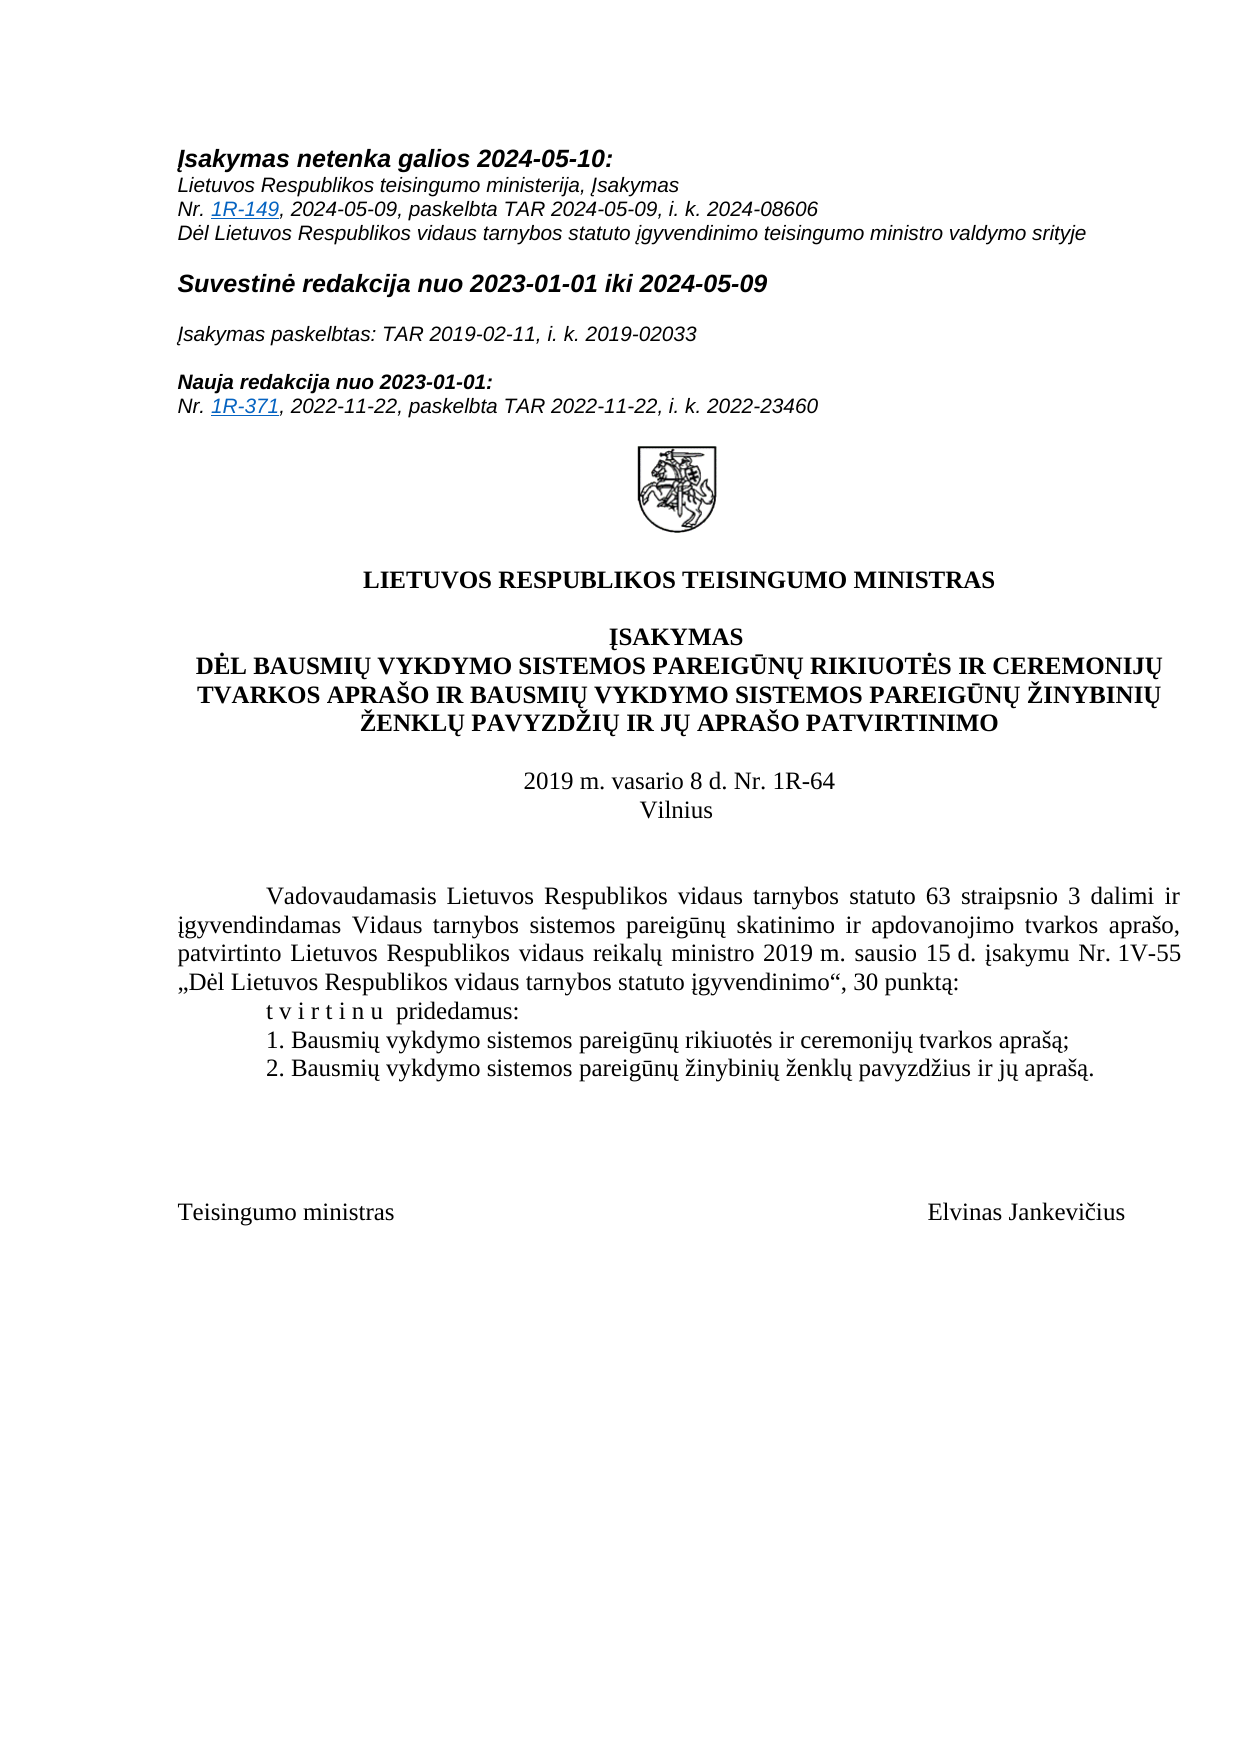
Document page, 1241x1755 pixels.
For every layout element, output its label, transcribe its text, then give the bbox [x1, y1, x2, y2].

text Teisingumo ministras Elvinas Jankevičius [177, 1197, 1181, 1226]
text tvirtinu pridedamus: [177, 996, 1181, 1025]
text LIETUVOS RESPUBLIKOS TEISINGUMO MINISTRAS [177, 565, 1181, 593]
text Nr. 1R-149, 2024-05-09, paskelbta TAR 2024-05-09, i. k. 2024-08606 [177, 197, 1181, 221]
text Dėl Lietuvos Respublikos vidaus tarnybos statuto įgyvendinimo teisingumo ministro valdymo srityje [177, 221, 1181, 245]
text 2. Bausmių vykdymo sistemos pareigūnų žinybinių ženklų pavyzdžius ir jų aprašą. [177, 1053, 1181, 1082]
text Suvestinė redakcija nuo 2023-01-01 iki 2024-05-09 [177, 269, 1181, 298]
text 2019 m. vasario 8 d. Nr. 1R-64 [177, 766, 1181, 795]
text DĖL BAUSMIŲ VYKDYMO SISTEMOS PAREIGŪNŲ RIKIUOTĖS IR CEREMONIJŲ TVARKOS APRAŠO IR BAUSMIŲ VYKDYMO SISTEMOS PAREIGŪNŲ ŽINYBINIŲ ŽENKLŲ PAVYZDŽIŲ IR JŲ APRAŠO PATVIRTINIMO [177, 651, 1181, 737]
text Įsakymas paskelbtas: TAR 2019-02-11, i. k. 2019-02033 [177, 322, 1181, 346]
text Lietuvos Respublikos teisingumo ministerija, Įsakymas [177, 173, 1181, 197]
text 1. Bausmių vykdymo sistemos pareigūnų rikiuotės ir ceremonijų tvarkos aprašą; [177, 1025, 1181, 1053]
text Nauja redakcija nuo 2023-01-01: [177, 370, 1181, 394]
text Nr. 1R-371, 2022-11-22, paskelbta TAR 2022-11-22, i. k. 2022-23460 [177, 394, 1181, 418]
text Įsakymas netenka galios 2024-05-10: [177, 144, 1181, 173]
text Vilnius [177, 795, 1181, 823]
text Vadovaudamasis Lietuvos Respublikos vidaus tarnybos statuto 63 straipsnio 3 dalimi ir įgyvendindamas Vidaus tarnybos sistemos pareigūnų skatinimo ir apdovanojimo tvarkos aprašo, patvirtinto Lietuvos Respublikos vidaus reikalų ministro 2019 m. sausio 15 d. įsakymu Nr. 1V-55 „Dėl Lietuvos Respublikos vidaus tarnybos statuto įgyvendinimo“, 30 punktą: [177, 881, 1181, 996]
text ĮSAKYMAS [177, 622, 1181, 651]
